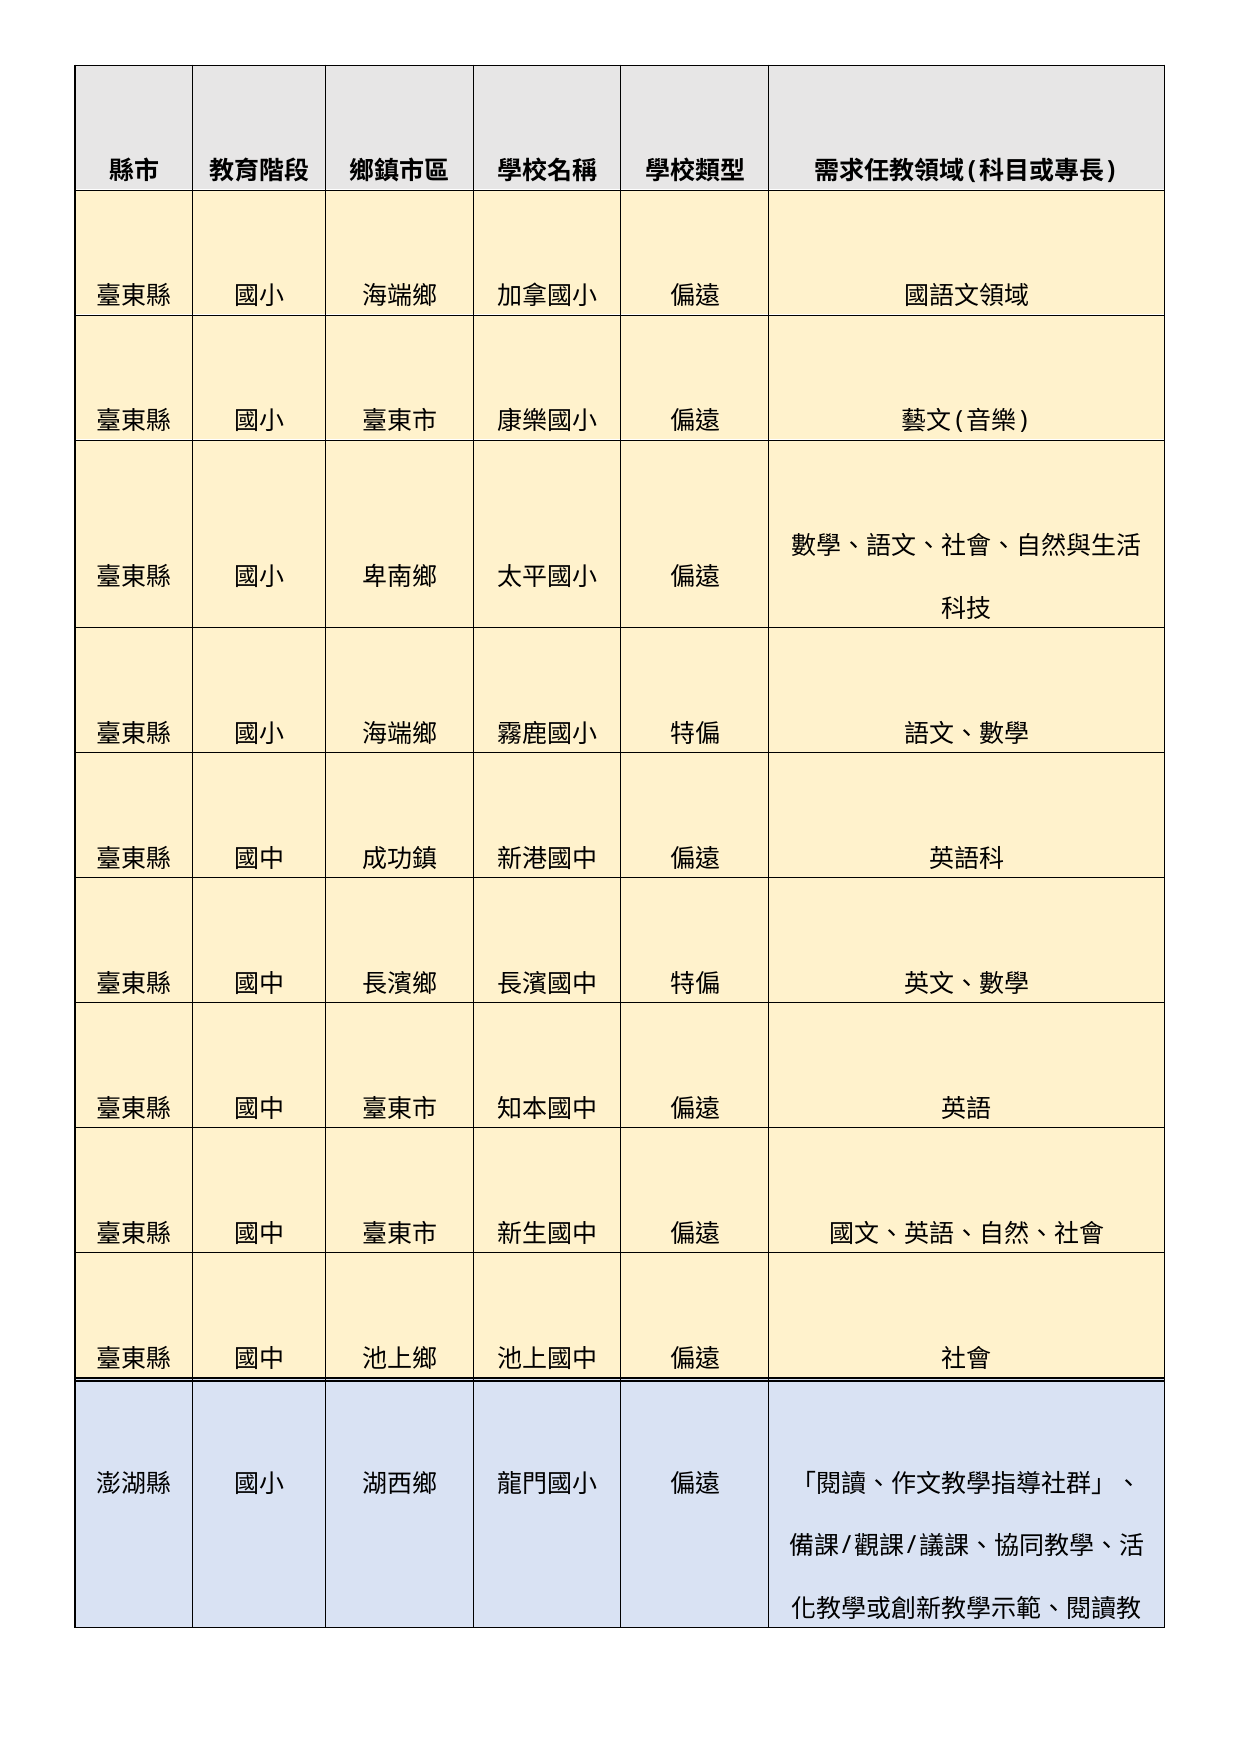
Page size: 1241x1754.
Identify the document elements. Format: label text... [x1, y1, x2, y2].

table_cell 臺東縣 [76, 878, 192, 1002]
table_cell 偏遠 [621, 316, 768, 439]
table_cell 康樂國小 [474, 316, 620, 439]
table_cell 霧鹿國小 [474, 628, 620, 752]
table_cell 國語文領域 [769, 191, 1164, 314]
table_cell 藝文(音樂) [769, 316, 1164, 439]
table_cell 海端鄉 [326, 628, 473, 752]
table_cell 偏遠 [621, 1003, 768, 1127]
table_cell 國中 [193, 753, 325, 877]
table_cell 臺東縣 [76, 1128, 192, 1252]
table_cell 新港國中 [474, 753, 620, 877]
table_cell 國中 [193, 878, 325, 1002]
table_cell 英語科 [769, 753, 1164, 877]
table_cell 湖西鄉 [326, 1382, 473, 1627]
table_cell 「閱讀、作文教學指導社群」、備課/觀課/議課、協同教學、活化教學或創新教學示範、閱讀教 [769, 1382, 1164, 1627]
table_cell 池上鄉 [326, 1253, 473, 1377]
table_cell 臺東縣 [76, 441, 192, 627]
table_cell 臺東市 [326, 1128, 473, 1252]
table_cell 太平國小 [474, 441, 620, 627]
table_cell 國中 [193, 1253, 325, 1377]
table_cell 池上國中 [474, 1253, 620, 1377]
table_header 鄉鎮市區 [326, 66, 473, 189]
table_cell 加拿國小 [474, 191, 620, 314]
table_cell 偏遠 [621, 441, 768, 627]
table_cell 臺東縣 [76, 1003, 192, 1127]
table_cell 長濱國中 [474, 878, 620, 1002]
table_cell 長濱鄉 [326, 878, 473, 1002]
table_cell 特偏 [621, 628, 768, 752]
table_cell 知本國中 [474, 1003, 620, 1127]
table_header 需求任教領域(科目或專長) [769, 66, 1164, 189]
table_cell 龍門國小 [474, 1382, 620, 1627]
table_cell 臺東縣 [76, 316, 192, 439]
table_header 學校名稱 [474, 66, 620, 189]
table_cell 偏遠 [621, 1382, 768, 1627]
table_cell 語文、數學 [769, 628, 1164, 752]
table_cell 成功鎮 [326, 753, 473, 877]
table_header 學校類型 [621, 66, 768, 189]
table_cell 臺東市 [326, 316, 473, 439]
table_cell 新生國中 [474, 1128, 620, 1252]
table_cell 偏遠 [621, 1253, 768, 1377]
table_cell 國文、英語、自然、社會 [769, 1128, 1164, 1252]
table_cell 國小 [193, 441, 325, 627]
table_cell 國小 [193, 628, 325, 752]
table_cell 國小 [193, 316, 325, 439]
table_cell 社會 [769, 1253, 1164, 1377]
table_cell 臺東縣 [76, 1253, 192, 1377]
table_cell 臺東縣 [76, 753, 192, 877]
table_cell 國小 [193, 1382, 325, 1627]
table_cell 國中 [193, 1003, 325, 1127]
table_header 教育階段 [193, 66, 325, 189]
table_cell 特偏 [621, 878, 768, 1002]
table_header 縣市 [76, 66, 192, 189]
table_cell 臺東縣 [76, 628, 192, 752]
table_cell 卑南鄉 [326, 441, 473, 627]
table_cell 偏遠 [621, 1128, 768, 1252]
table_cell 臺東縣 [76, 191, 192, 314]
table_cell 海端鄉 [326, 191, 473, 314]
table_cell 偏遠 [621, 753, 768, 877]
table_cell 臺東市 [326, 1003, 473, 1127]
table_cell 數學、語文、社會、自然與生活科技 [769, 441, 1164, 627]
table_cell 國小 [193, 191, 325, 314]
table_cell 國中 [193, 1128, 325, 1252]
table_cell 英語 [769, 1003, 1164, 1127]
table_cell 澎湖縣 [76, 1382, 192, 1627]
table_cell 英文、數學 [769, 878, 1164, 1002]
table_cell 偏遠 [621, 191, 768, 314]
